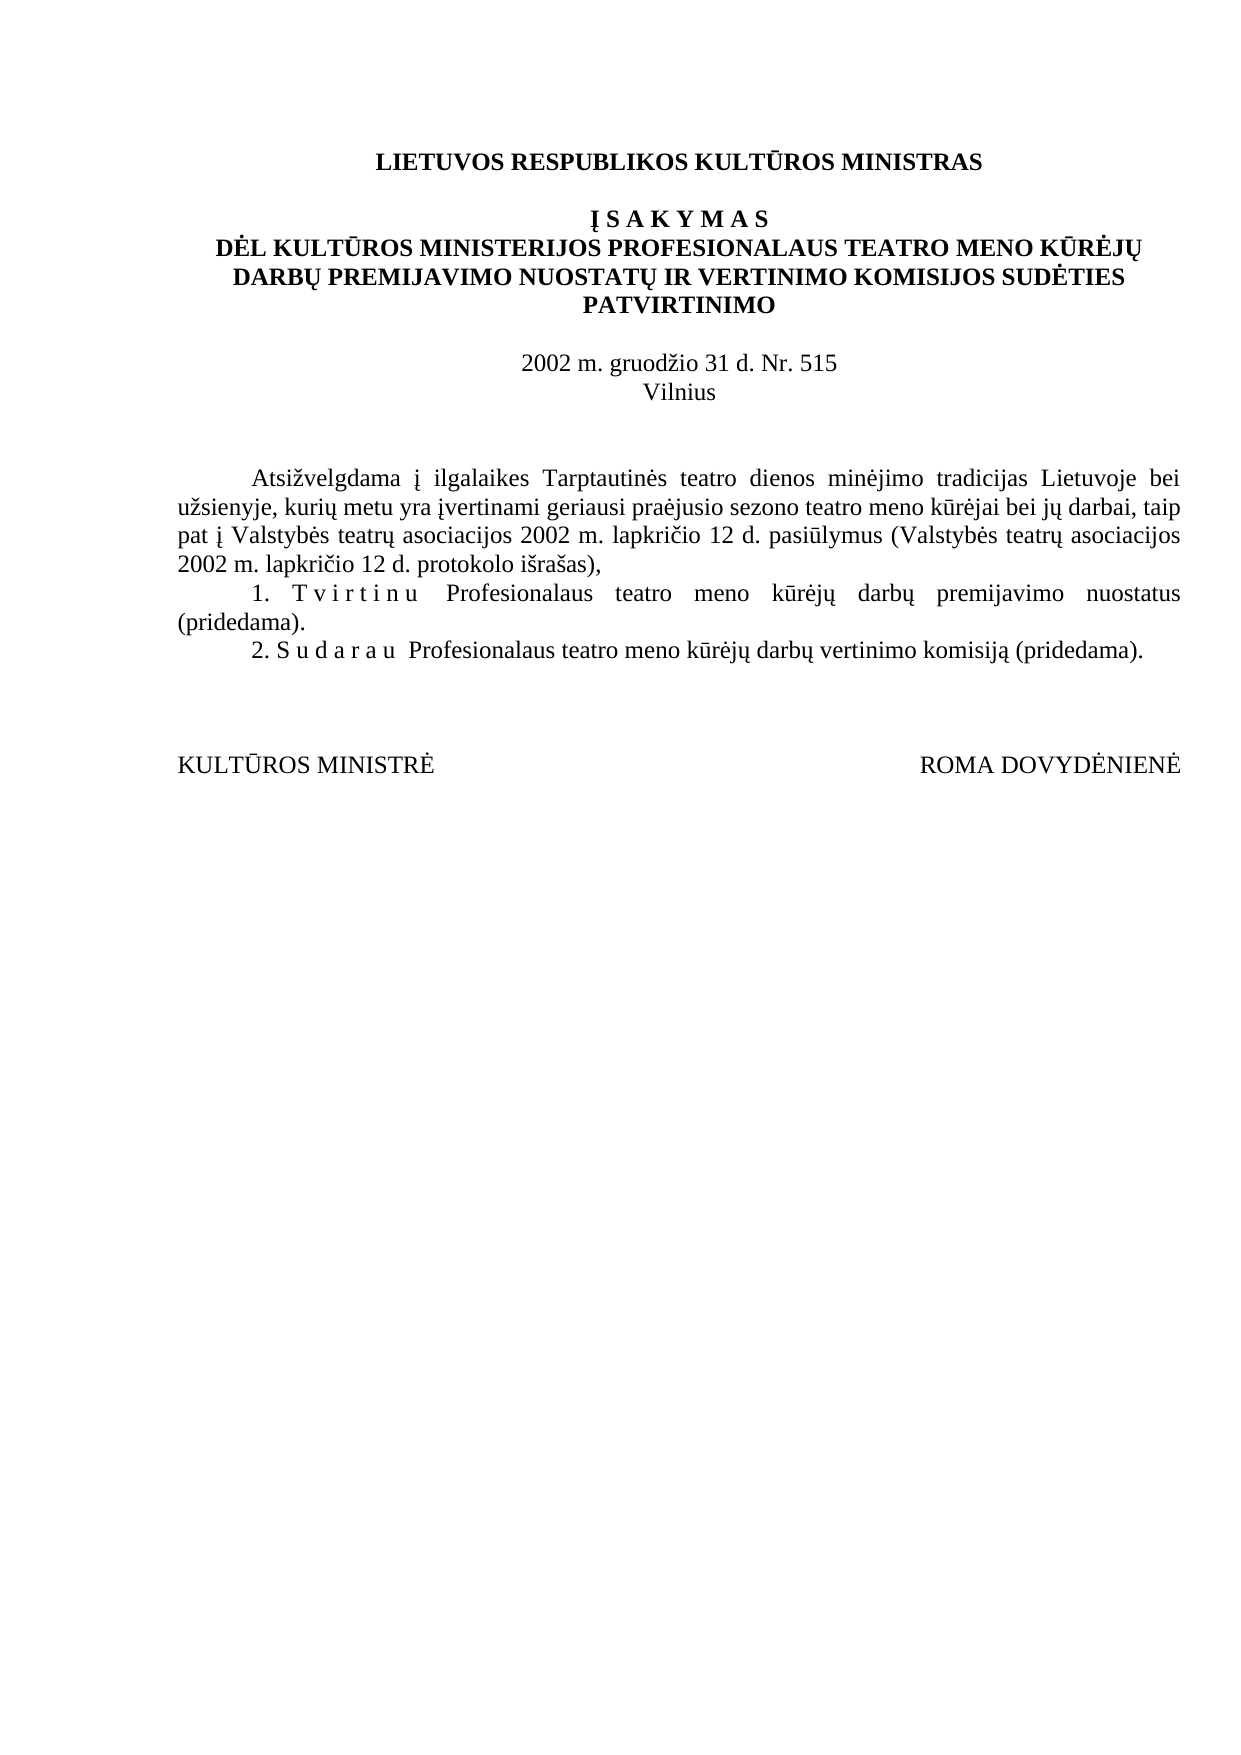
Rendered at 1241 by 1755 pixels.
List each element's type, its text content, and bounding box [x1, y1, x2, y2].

text 2. Sudarau Profesionalaus teatro meno kūrėjų darbų vertinimo komisiją (pridedama). [177, 636, 1181, 664]
text Vilnius [177, 377, 1181, 406]
text Kultūros ministrė Roma Dovydėnienė [177, 751, 1181, 779]
text LIETUVOS RESPUBLIKOS KULTŪROS MINISTRAS [177, 147, 1181, 176]
text Į S A K Y M A S [177, 204, 1181, 233]
text DĖL KULTŪROS MINISTERIJOS PROFESIONALAUS TEATRO MENO KŪRĖJŲ DARBŲ PREMIJAVIMO NUOSTATŲ IR VERTINIMO KOMISIJOS SUDĖTIES PATVIRTINIMO [177, 233, 1181, 319]
text 1. Tvirtinu Profesionalaus teatro meno kūrėjų darbų premijavimo nuostatus (pridedama). [177, 578, 1181, 636]
text Atsižvelgdama į ilgalaikes Tarptautinės teatro dienos minėjimo tradicijas Lietuvoje bei užsienyje, kurių metu yra įvertinami geriausi praėjusio sezono teatro meno kūrėjai bei jų darbai, taip pat į Valstybės teatrų asociacijos 2002 m. lapkričio 12 d. pasiūlymus (Valstybės teatrų asociacijos 2002 m. lapkričio 12 d. protokolo išrašas), [177, 463, 1181, 578]
text 2002 m. gruodžio 31 d. Nr. 515 [177, 348, 1181, 377]
